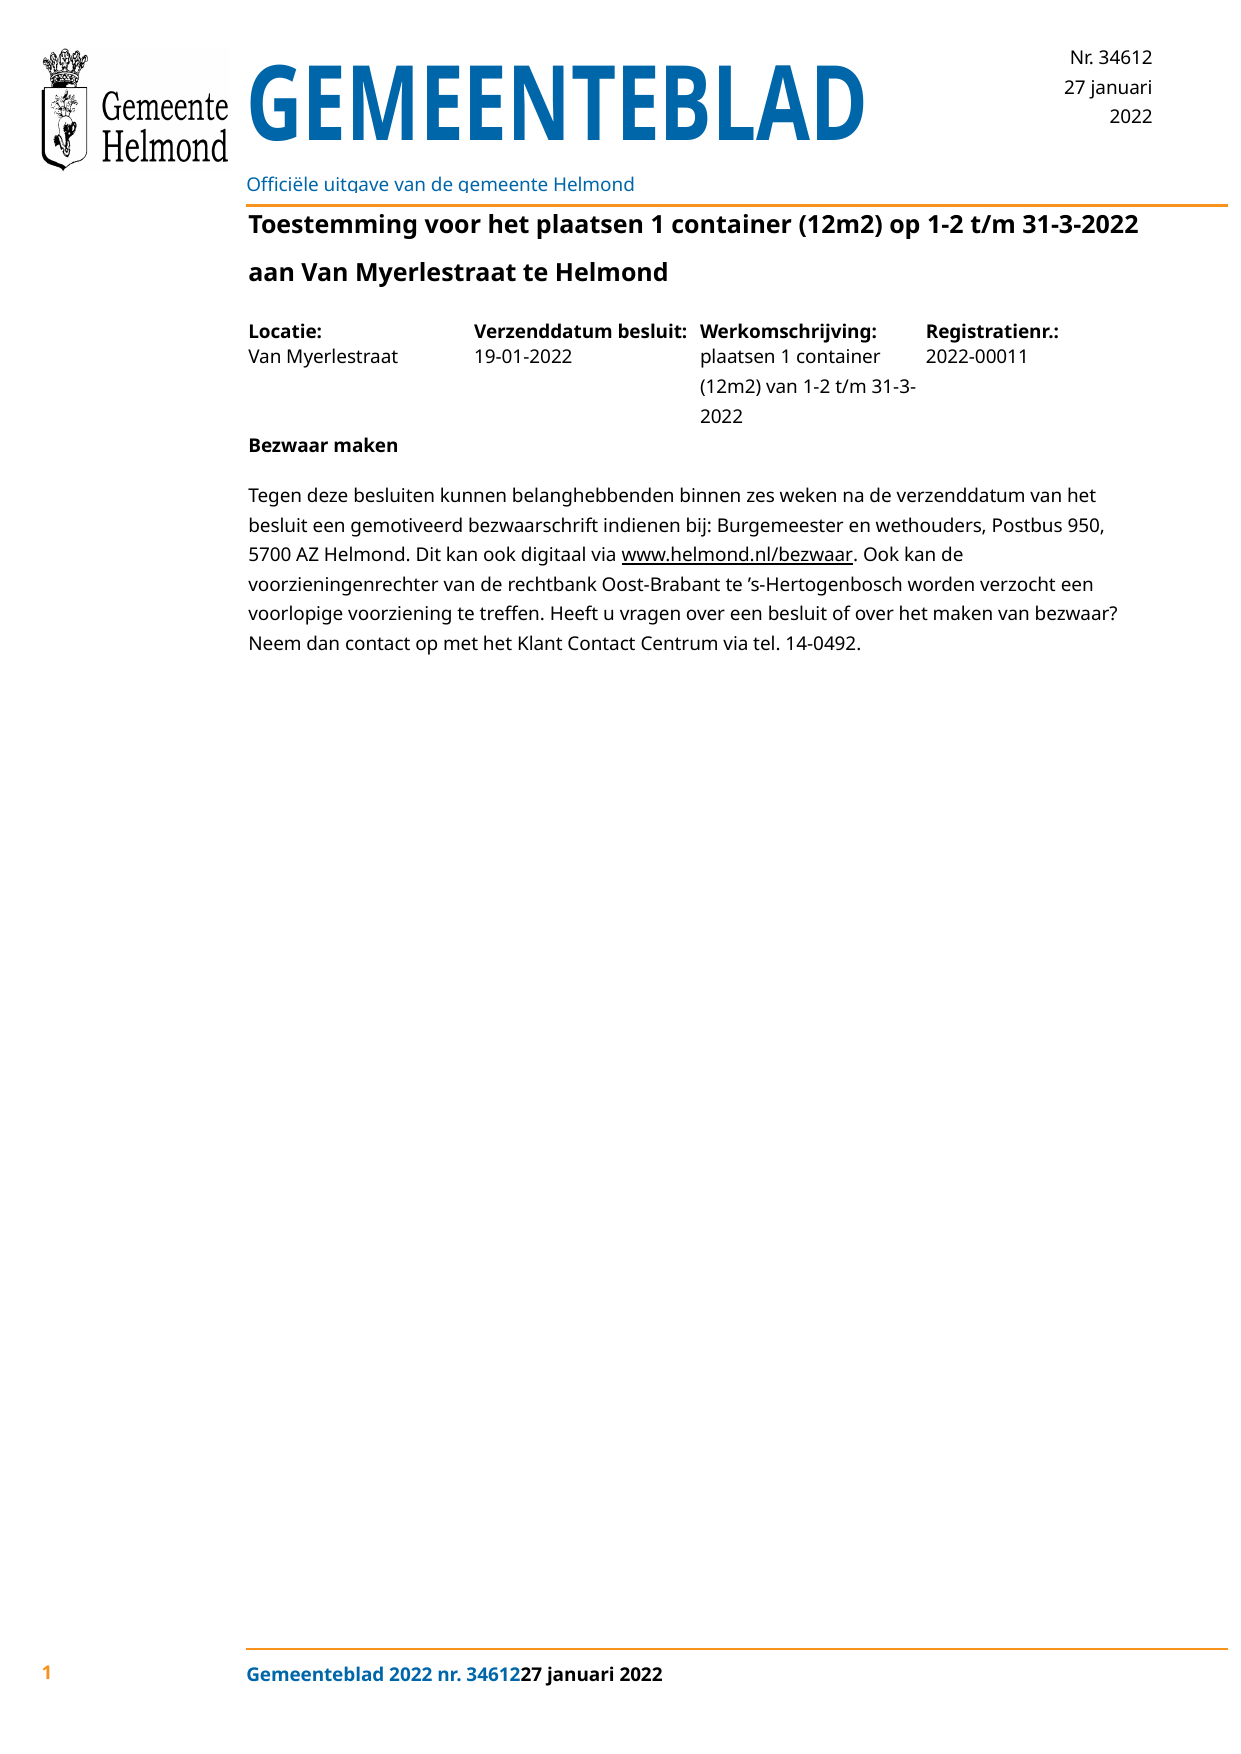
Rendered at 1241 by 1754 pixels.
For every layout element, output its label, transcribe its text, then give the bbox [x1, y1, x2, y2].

table_cell plaatsen 1 container (12m2) van 1-2 t/m 31-3-2022 [700, 344, 926, 429]
text Tegen deze besluiten kunnen belanghebbenden binnen zes weken na de verzenddatum van het besluit een gemotiveerd bezwaarschrift indienen bij: Burgemeester en wethouders, Postbus 950, 5700 AZ Helmond. Dit kan ook digitaal via www.helmond.nl/bezwaar. Ook kan de voorzieningenrechter van de rechtbank Oost-Brabant te ’s-Hertogenbosch worden verzocht een voorlopige voorziening te treffen. Heeft u vragen over een besluit of over het maken van bezwaar? Neem dan contact op met het Klant Contact Centrum via tel. 14-0492. [248, 482, 1152, 656]
text Toestemming voor het plaatsen 1 container (12m2) op 1-2 t/m 31-3-2022 aan Van Myerlestraat te Helmond [248, 207, 1152, 288]
table_cell 2022-00011 [926, 344, 1152, 429]
table_cell 19-01-2022 [474, 344, 700, 429]
table_header Werkomschrijving: [700, 318, 926, 344]
table_header Verzenddatum besluit: [474, 318, 700, 344]
table_header Registratienr.: [926, 318, 1152, 344]
table_header Locatie: [248, 318, 474, 344]
picture [41, 47, 231, 172]
text Bezwaar maken [248, 432, 1152, 458]
table_cell Van Myerlestraat [248, 344, 474, 429]
